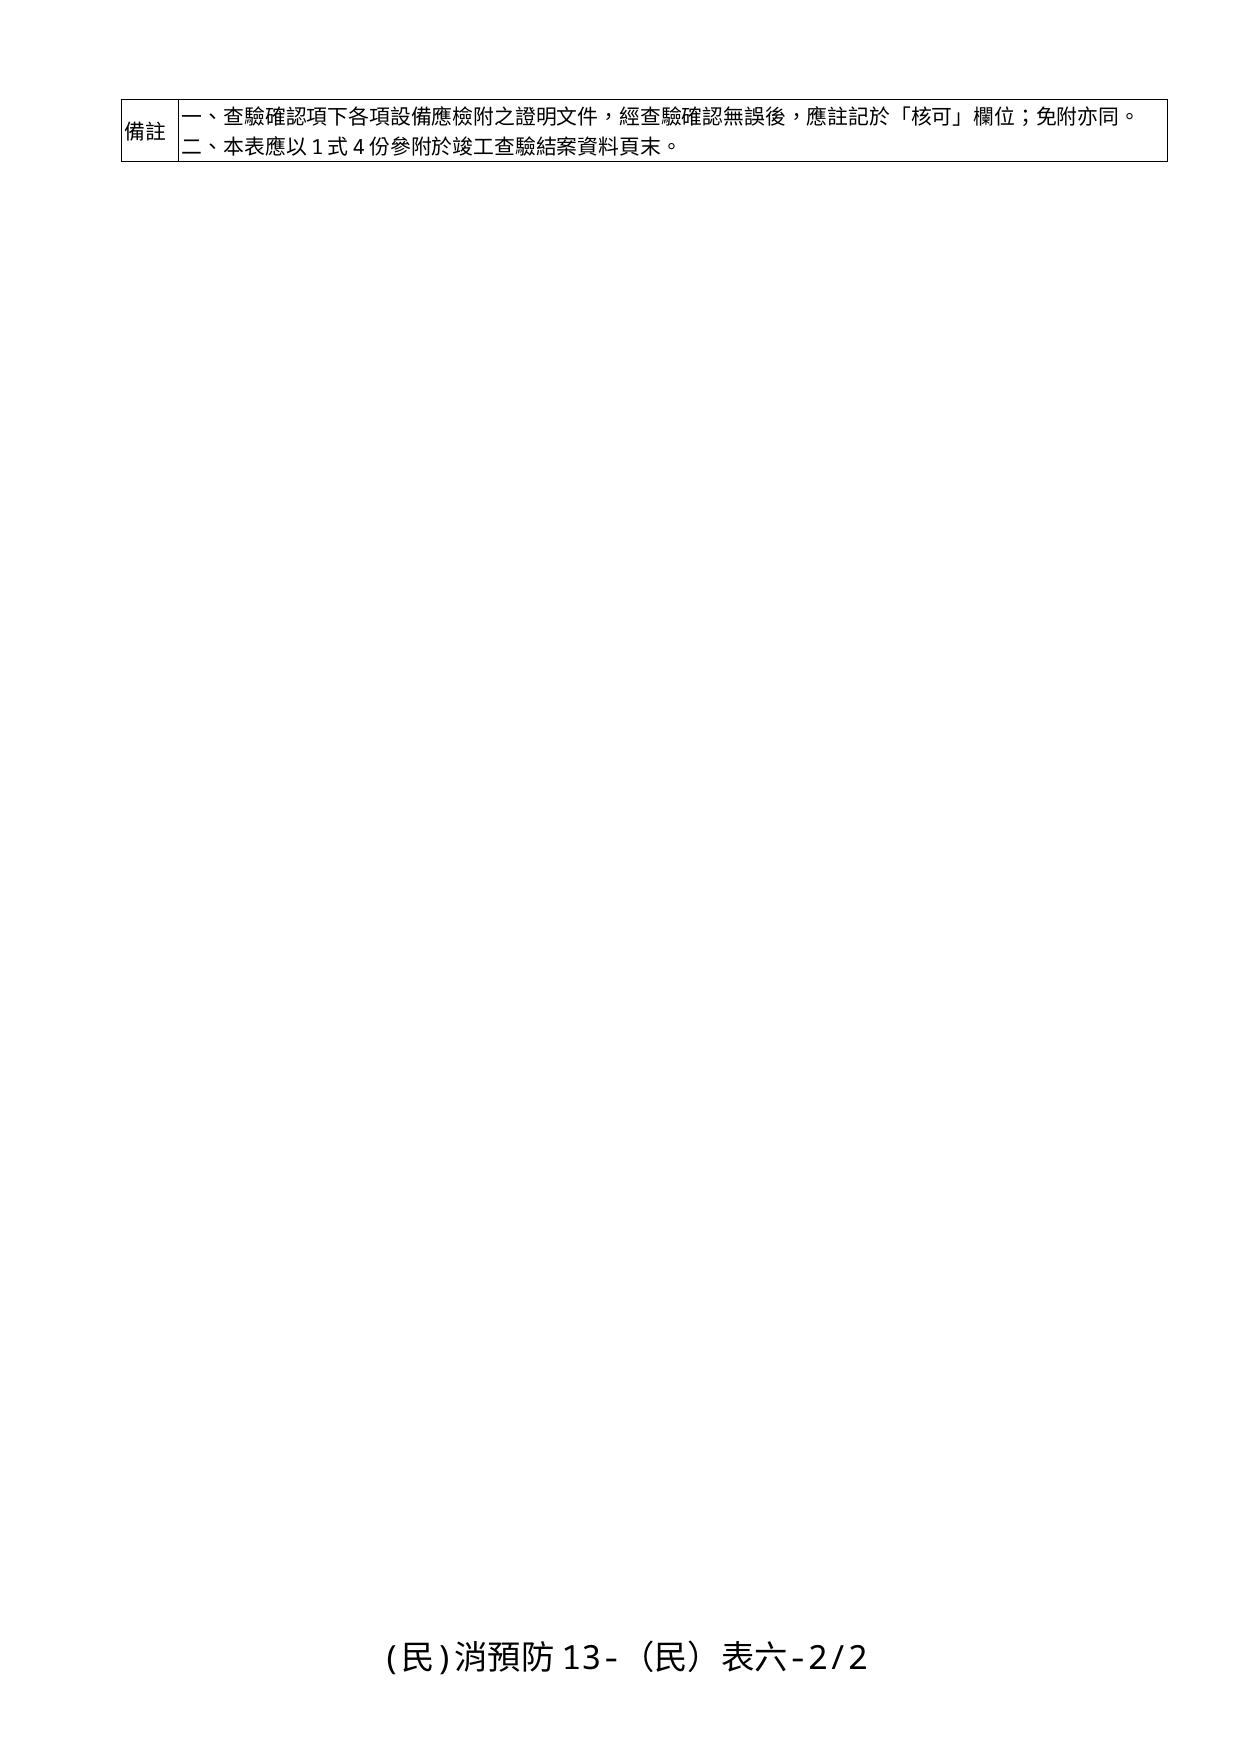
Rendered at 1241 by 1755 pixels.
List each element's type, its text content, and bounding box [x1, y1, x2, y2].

table_cell 備註 [122, 100, 178, 161]
table_cell 一、查驗確認項下各項設備應檢附之證明文件，經查驗確認無誤後，應註記於「核可」欄位；免附亦同。 二、本表應以1式4份參附於竣工查驗結案資料頁末。 [179, 100, 1167, 161]
